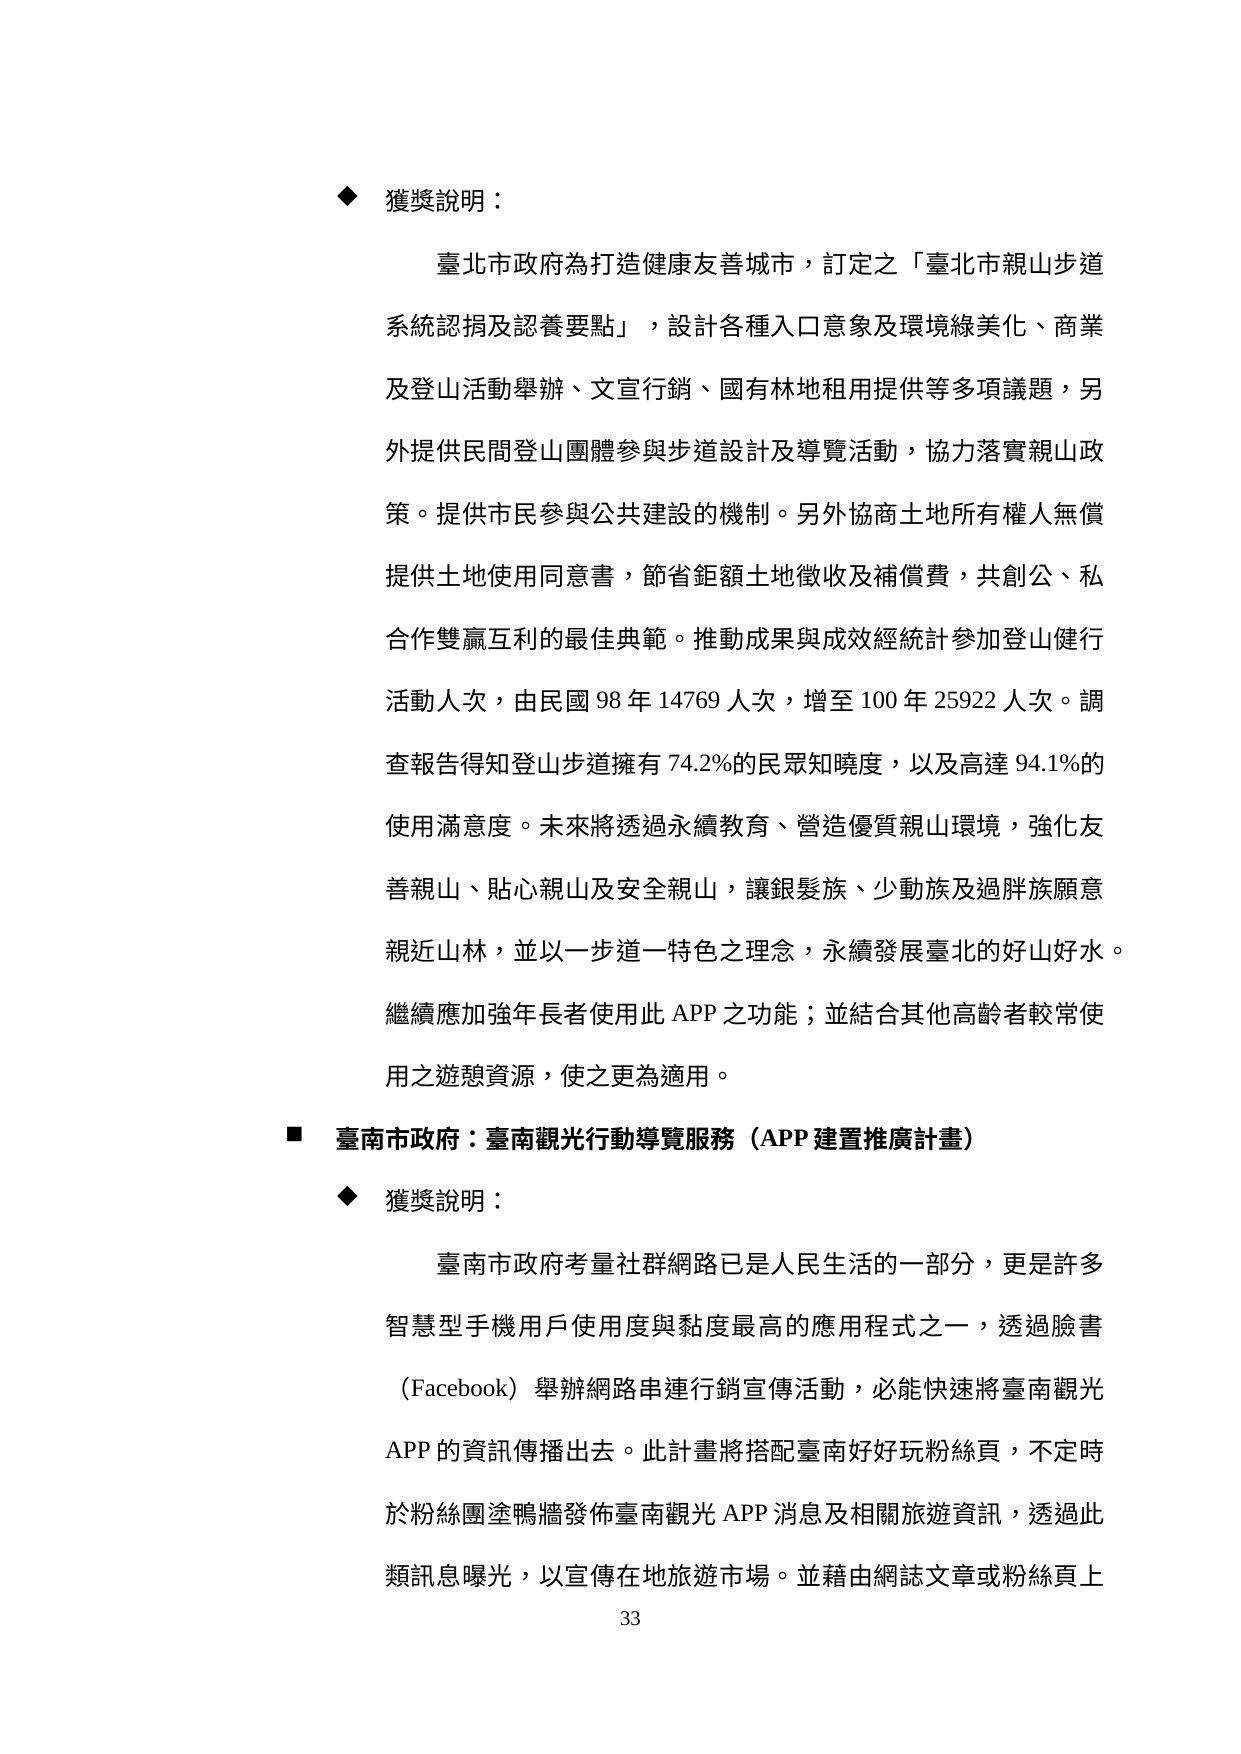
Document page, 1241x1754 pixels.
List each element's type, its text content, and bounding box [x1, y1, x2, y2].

text 臺南市政府考量社群網路已是人民生活的一部分，更是許多智慧型手機用戶使用度與黏度最高的應用程式之一，透過臉書（Facebook）舉辦網路串連行銷宣傳活動，必能快速將臺南觀光APP的資訊傳播出去。此計畫將搭配臺南好好玩粉絲頁，不定時於粉絲團塗鴨牆發佈臺南觀光APP消息及相關旅遊資訊，透過此類訊息曝光，以宣傳在地旅遊市場。並藉由網誌文章或粉絲頁上網友的不斷轉載，讓更多民眾知道臺南觀光APP的相關資訊。另外，推廣初期於FB上舉辦為期一個月的留言下載送贈品行銷活動，加強與民眾之互動，以促進「臺南觀光APP」下載量與能見度。具多國語言版本，藉以將轄內觀光景點及活動推廣行銷到世界各地，並吸引全球遊客，活躍臺南及臺灣地區的觀光活動。透過多元化創新行銷推廣計畫將依各階段活動搭配不同的媒體行銷，如實體成果發表會暨記者會、網路行銷宣傳等方式，活動參與人次可達一千五百人次，同時吸引使用者下載，讓遊客及在地民眾皆能參與本次活動，引爆臺南觀光熱潮。預計前半年下載使用人次可達四千人次（iPhone及Android系統），後續逐年增長10%之目標 。 [385, 1352, 1105, 1596]
list 獲獎說明： [335, 158, 1105, 221]
text 臺北市政府為打造健康友善城市，訂定之「臺北市親山步道系統認捐及認養要點」，設計各種入口意象及環境綠美化、商業及登山活動舉辦、文宣行銷、國有林地租用提供等多項議題，另外提供民間登山團體參與步道設計及導覽活動，協力落實親山政策。提供市民參與公共建設的機制。另外協商土地所有權人無償提供土地使用同意書，節省鉅額土地徵收及補償費，共創公、私合作雙贏互利的最佳典範。推動成果與成效經統計參加登山健行活動人次，由民國98年14769人次，增至100年25922人次。調查報告得知登山步道擁有74.2%的民眾知曉度，以及高達94.1%的使用滿意度。未來將透過永續教育、營造優質親山環境，強化友善親山、貼心親山及安全親山，讓銀髮族、少動族及過胖族願意親近山林，並以一步道一特色之理念，永續發展臺北的好山好水。繼續應加強年長者使用此APP之功能；並結合其他高齡者較常使用之遊憩資源，使之更為適用。 [385, 221, 1105, 402]
